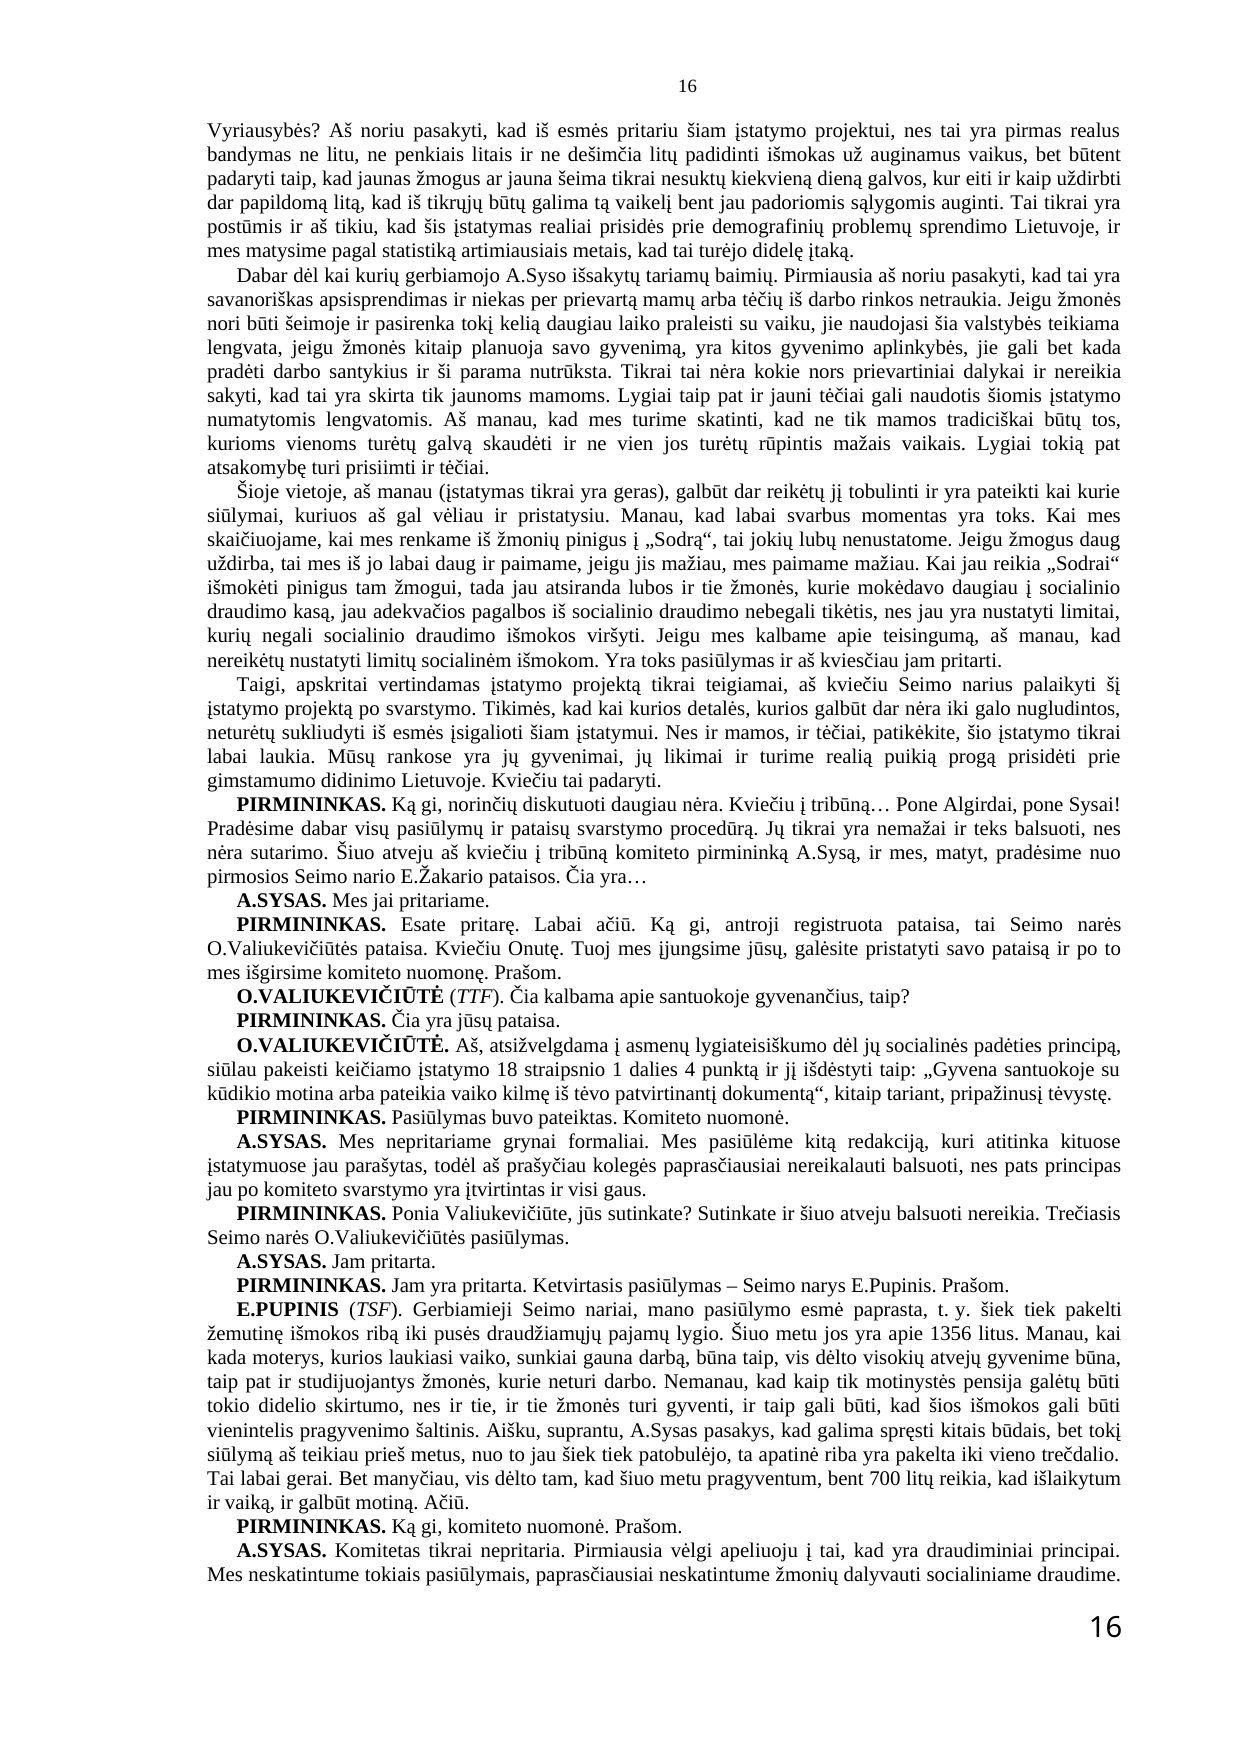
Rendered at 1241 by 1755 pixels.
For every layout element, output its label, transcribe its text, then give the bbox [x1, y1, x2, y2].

text PIRMININKAS. Jam yra pritarta. Ketvirtasis pasiūlymas – Seimo narys E.Pupinis. Prašom. [207, 1273, 1122, 1297]
text A.SYSAS. Mes jai pritariame. [207, 888, 1122, 912]
text PIRMININKAS. Esate pritarę. Labai ačiū. Ką gi, antroji registruota pataisa, tai Seimo narės O.Valiukevičiūtės pataisa. Kviečiu Onutę. Tuoj mes įjungsime jūsų, galėsite pristatyti savo pataisą ir po to mes išgirsime komiteto nuomonę. Prašom. [207, 912, 1122, 984]
text O.VALIUKEVIČIŪTĖ. Aš, atsižvelgdama į asmenų lygiateisiškumo dėl jų socialinės padėties principą, siūlau pakeisti keičiamo įstatymo 18 straipsnio 1 dalies 4 punktą ir jį išdėstyti taip: „Gyvena santuokoje su kūdikio motina arba pateikia vaiko kilmę iš tėvo patvirtinantį dokumentą“, kitaip tariant, pripažinusį tėvystę. [207, 1032, 1122, 1105]
text Taigi, apskritai vertindamas įstatymo projektą tikrai teigiamai, aš kviečiu Seimo narius palaikyti šį įstatymo projektą po svarstymo. Tikimės, kad kai kurios detalės, kurios galbūt dar nėra iki galo nugludintos, neturėtų sukliudyti iš esmės įsigalioti šiam įstatymui. Nes ir mamos, ir tėčiai, patikėkite, šio įstatymo tikrai labai laukia. Mūsų rankose yra jų gyvenimai, jų likimai ir turime realią puikią progą prisidėti prie gimstamumo didinimo Lietuvoje. Kviečiu tai padaryti. [207, 672, 1122, 792]
text A.SYSAS. Mes nepritariame grynai formaliai. Mes pasiūlėme kitą redakciją, kuri atitinka kituose įstatymuose jau parašytas, todėl aš prašyčiau kolegės paprasčiausiai nereikalauti balsuoti, nes pats principas jau po komiteto svarstymo yra įtvirtintas ir visi gaus. [207, 1129, 1122, 1201]
text PIRMININKAS. Pasiūlymas buvo pateiktas. Komiteto nuomonė. [207, 1105, 1122, 1129]
text PIRMININKAS. Čia yra jūsų pataisa. [207, 1008, 1122, 1032]
text Vyriausybės? Aš noriu pasakyti, kad iš esmės pritariu šiam įstatymo projektui, nes tai yra pirmas realus bandymas ne litu, ne penkiais litais ir ne dešimčia litų padidinti išmokas už auginamus vaikus, bet būtent padaryti taip, kad jaunas žmogus ar jauna šeima tikrai nesuktų kiekvieną dieną galvos, kur eiti ir kaip uždirbti dar papildomą litą, kad iš tikrųjų būtų galima tą vaikelį bent jau padoriomis sąlygomis auginti. Tai tikrai yra postūmis ir aš tikiu, kad šis įstatymas realiai prisidės prie demografinių problemų sprendimo Lietuvoje, ir mes matysime pagal statistiką artimiausiais metais, kad tai turėjo didelę įtaką. [207, 118, 1122, 262]
text O.VALIUKEVIČIŪTĖ (TTF). Čia kalbama apie santuokoje gyvenančius, taip? [207, 984, 1122, 1008]
text A.SYSAS. Komitetas tikrai nepritaria. Pirmiausia vėlgi apeliuoju į tai, kad yra draudiminiai principai. Mes neskatintume tokiais pasiūlymais, paprasčiausiai neskatintume žmonių dalyvauti socialiniame draudime. [207, 1538, 1122, 1586]
text E.PUPINIS (TSF). Gerbiamieji Seimo nariai, mano pasiūlymo esmė paprasta, t. y. šiek tiek pakelti žemutinę išmokos ribą iki pusės draudžiamųjų pajamų lygio. Šiuo metu jos yra apie 1356 litus. Manau, kai kada moterys, kurios laukiasi vaiko, sunkiai gauna darbą, būna taip, vis dėlto visokių atvejų gyvenime būna, taip pat ir studijuojantys žmonės, kurie neturi darbo. Nemanau, kad kaip tik motinystės pensija galėtų būti tokio didelio skirtumo, nes ir tie, ir tie žmonės turi gyventi, ir taip gali būti, kad šios išmokos gali būti vienintelis pragyvenimo šaltinis. Aišku, suprantu, A.Sysas pasakys, kad galima spręsti kitais būdais, bet tokį siūlymą aš teikiau prieš metus, nuo to jau šiek tiek patobulėjo, ta apatinė riba yra pakelta iki vieno trečdalio. Tai labai gerai. Bet manyčiau, vis dėlto tam, kad šiuo metu pragyventum, bent 700 litų reikia, kad išlaikytum ir vaiką, ir galbūt motiną. Ačiū. [207, 1297, 1122, 1514]
text Dabar dėl kai kurių gerbiamojo A.Syso išsakytų tariamų baimių. Pirmiausia aš noriu pasakyti, kad tai yra savanoriškas apsisprendimas ir niekas per prievartą mamų arba tėčių iš darbo rinkos netraukia. Jeigu žmonės nori būti šeimoje ir pasirenka tokį kelią daugiau laiko praleisti su vaiku, jie naudojasi šia valstybės teikiama lengvata, jeigu žmonės kitaip planuoja savo gyvenimą, yra kitos gyvenimo aplinkybės, jie gali bet kada pradėti darbo santykius ir ši parama nutrūksta. Tikrai tai nėra kokie nors prievartiniai dalykai ir nereikia sakyti, kad tai yra skirta tik jaunoms mamoms. Lygiai taip pat ir jauni tėčiai gali naudotis šiomis įstatymo numatytomis lengvatomis. Aš manau, kad mes turime skatinti, kad ne tik mamos tradiciškai būtų tos, kurioms vienoms turėtų galvą skaudėti ir ne vien jos turėtų rūpintis mažais vaikais. Lygiai tokią pat atsakomybę turi prisiimti ir tėčiai. [207, 262, 1122, 479]
text Šioje vietoje, aš manau (įstatymas tikrai yra geras), galbūt dar reikėtų jį tobulinti ir yra pateikti kai kurie siūlymai, kuriuos aš gal vėliau ir pristatysiu. Manau, kad labai svarbus momentas yra toks. Kai mes skaičiuojame, kai mes renkame iš žmonių pinigus į „Sodrą“, tai jokių lubų nenustatome. Jeigu žmogus daug uždirba, tai mes iš jo labai daug ir paimame, jeigu jis mažiau, mes paimame mažiau. Kai jau reikia „Sodrai“ išmokėti pinigus tam žmogui, tada jau atsiranda lubos ir tie žmonės, kurie mokėdavo daugiau į socialinio draudimo kasą, jau adekvačios pagalbos iš socialinio draudimo nebegali tikėtis, nes jau yra nustatyti limitai, kurių negali socialinio draudimo išmokos viršyti. Jeigu mes kalbame apie teisingumą, aš manau, kad nereikėtų nustatyti limitų socialinėm išmokom. Yra toks pasiūlymas ir aš kviesčiau jam pritarti. [207, 479, 1122, 672]
text PIRMININKAS. Ką gi, norinčių diskutuoti daugiau nėra. Kviečiu į tribūną… Pone Algirdai, pone Sysai! Pradėsime dabar visų pasiūlymų ir pataisų svarstymo procedūrą. Jų tikrai yra nemažai ir teks balsuoti, nes nėra sutarimo. Šiuo atveju aš kviečiu į tribūną komiteto pirmininką A.Sysą, ir mes, matyt, pradėsime nuo pirmosios Seimo nario E.Žakario pataisos. Čia yra… [207, 792, 1122, 888]
text PIRMININKAS. Ponia Valiukevičiūte, jūs sutinkate? Sutinkate ir šiuo atveju balsuoti nereikia. Trečiasis Seimo narės O.Valiukevičiūtės pasiūlymas. [207, 1201, 1122, 1249]
text A.SYSAS. Jam pritarta. [207, 1249, 1122, 1273]
text PIRMININKAS. Ką gi, komiteto nuomonė. Prašom. [207, 1514, 1122, 1538]
